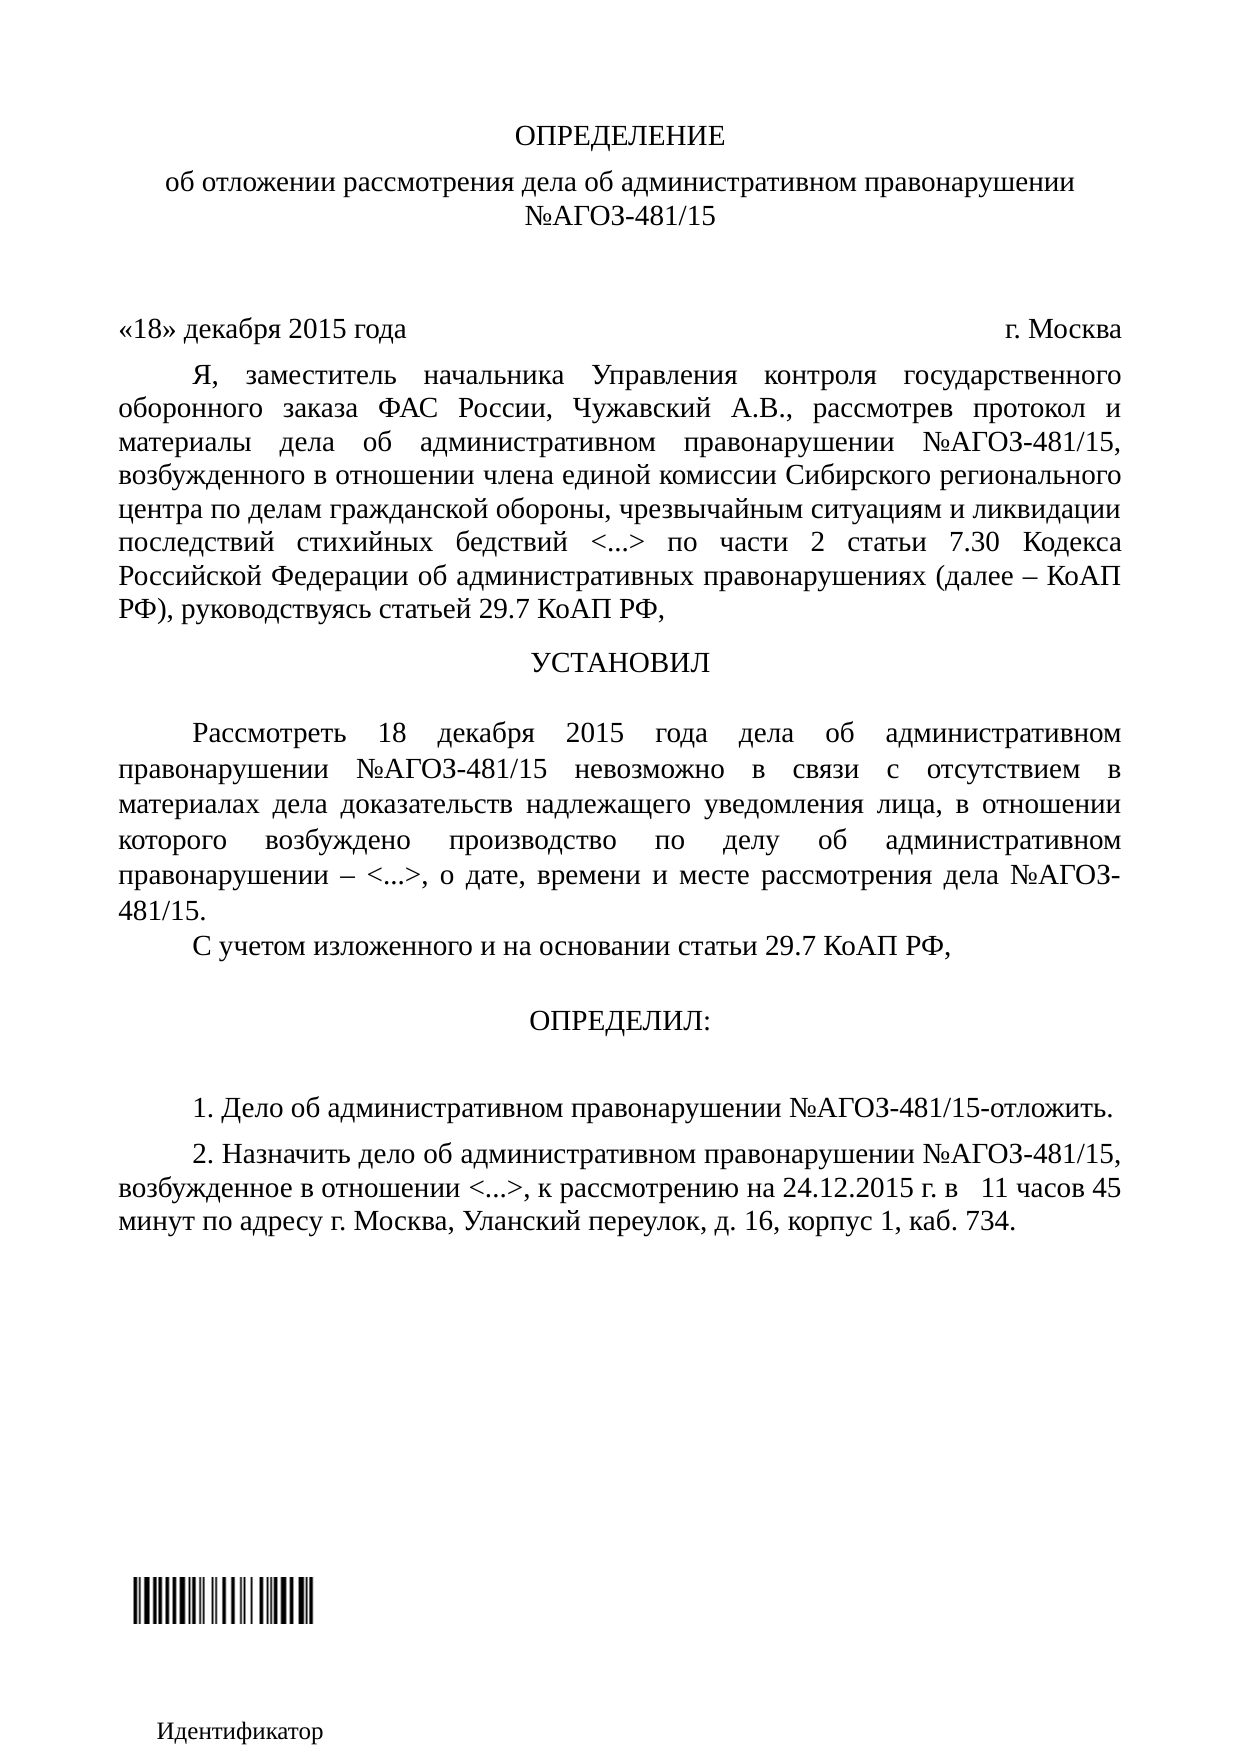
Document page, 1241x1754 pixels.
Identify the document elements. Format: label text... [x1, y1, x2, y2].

text 1. Дело об административном правонарушении №АГОЗ-481/15-отложить. [118, 1090, 1122, 1124]
text ОПРЕДЕЛЕНИЕ [118, 118, 1122, 152]
text Рассмотреть 18 декабря 2015 года дела об административном правонарушении №АГОЗ-481/15 невозможно в связи с отсутствием в материалах дела доказательств надлежащего уведомления лица, в отношении которого возбуждено производство по делу об административном правонарушении – <...>, о дате, времени и месте рассмотрения дела №АГОЗ-481/15. [118, 714, 1122, 926]
text С учетом изложенного и на основании статьи 29.7 КоАП РФ, [118, 926, 1122, 962]
text 2. Назначить дело об административном правонарушении №АГОЗ-481/15, возбужденное в отношении <...>, к рассмотрению на 24.12.2015 г. в 11 часов 45 минут по адресу г. Москва, Уланский переулок, д. 16, корпус 1, каб. 734. [118, 1136, 1122, 1237]
text Я, заместитель начальника Управления контроля государственного оборонного заказа ФАС России, Чужавский А.В., рассмотрев протокол и материалы дела об административном правонарушении №АГОЗ-481/15, возбужденного в отношении члена единой комиссии Сибирского регионального центра по делам гражданской обороны, чрезвычайным ситуациям и ликвидации последствий стихийных бедствий <...> по части 2 статьи 7.30 Кодекса Российской Федерации об административных правонарушениях (далее – КоАП РФ), руководствуясь статьей 29.7 КоАП РФ, [118, 357, 1122, 625]
picture [118, 1577, 331, 1624]
text УСТАНОВИЛ [118, 643, 1122, 678]
text ОПРЕДЕЛИЛ: [118, 1003, 1122, 1036]
text «18» декабря 2015 года г. Москва [118, 311, 1122, 344]
text об отложении рассмотрения дела об административном правонарушении №АГОЗ-481/15 [118, 164, 1122, 231]
